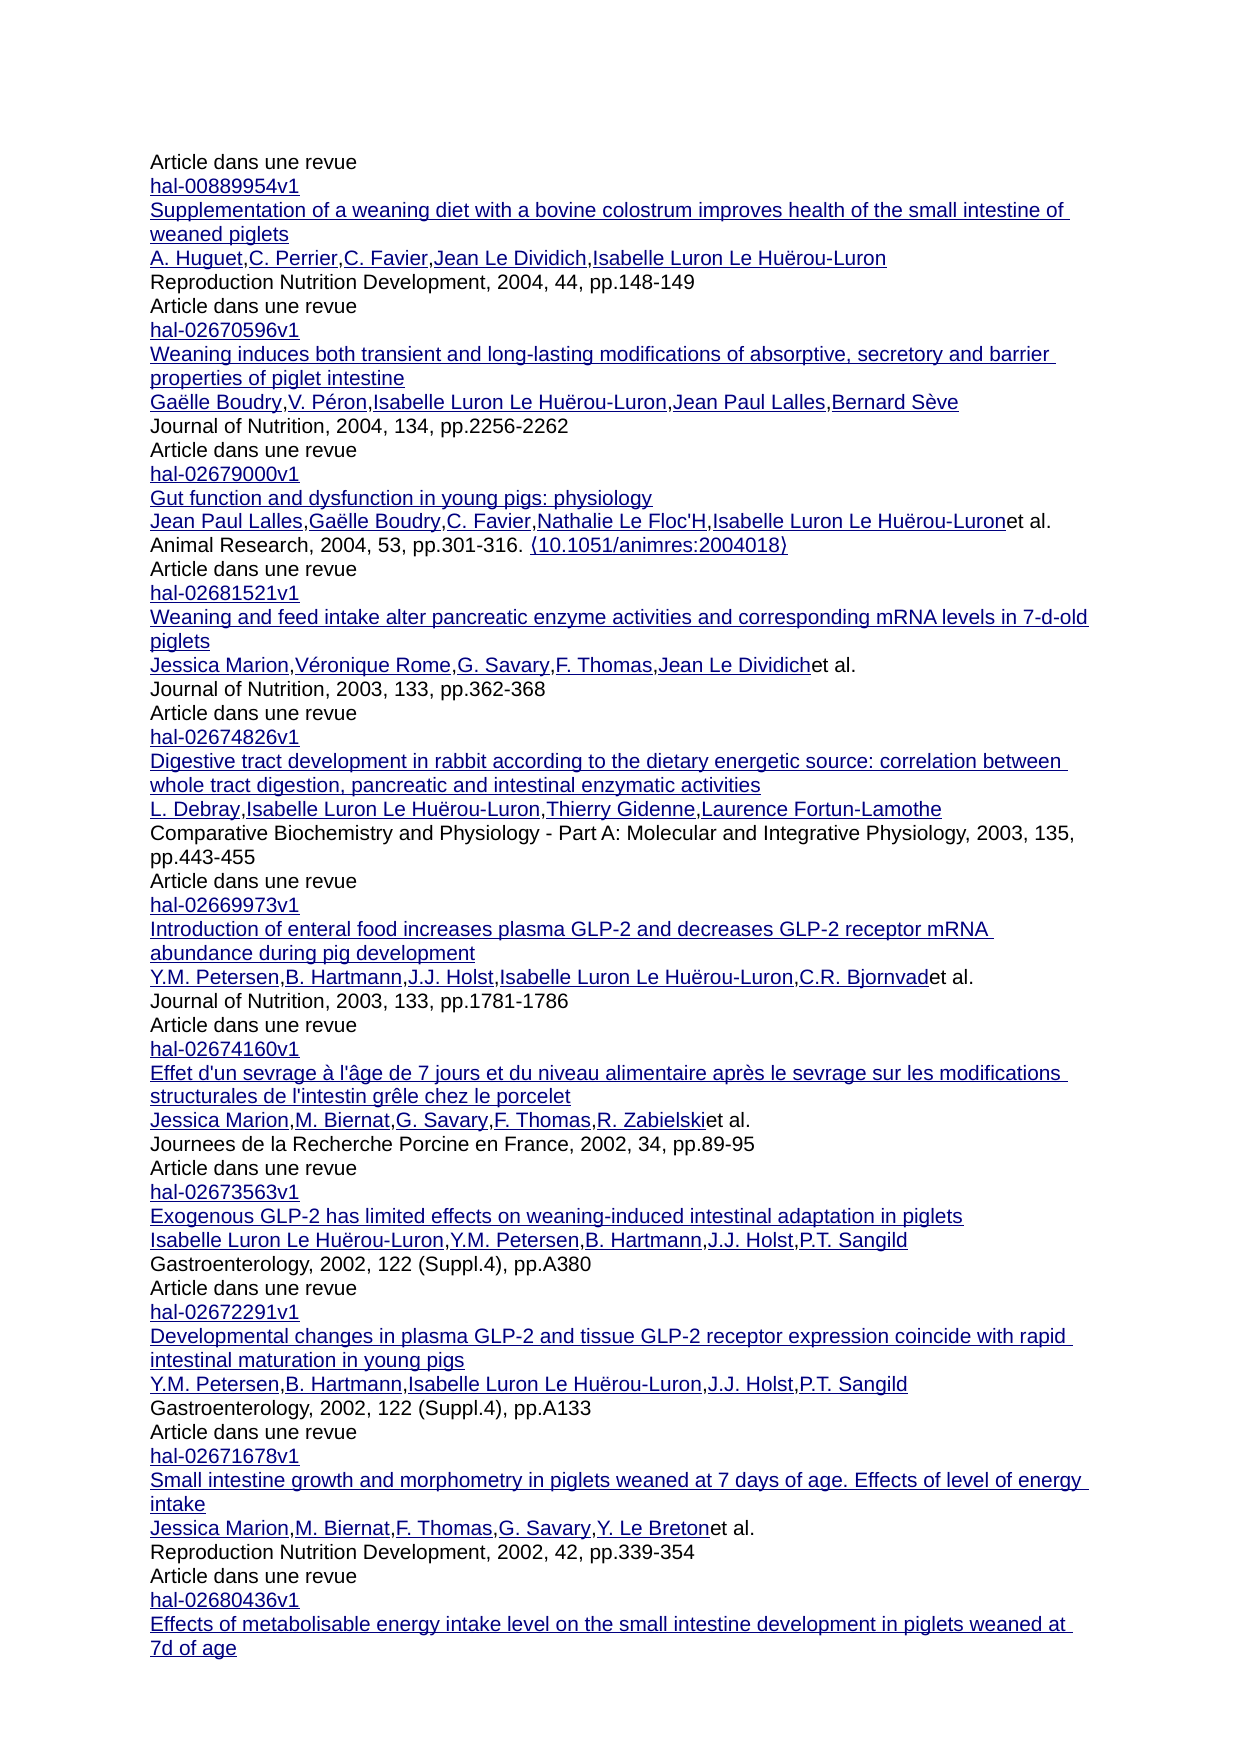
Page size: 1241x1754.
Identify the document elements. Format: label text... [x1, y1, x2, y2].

table_cell Article dans une revue hal-00889954v1 [150, 150, 1090, 198]
table_cell Supplementation of a weaning diet with a bovine colostrum improves health of the small intestine of weaned piglets A. Huguet,C. Perrier,C. Favier,Jean Le Dividich,Isabelle Luron Le Huërou-Luron Reproduction Nutrition Development, 2004, 44, pp.148-149 Article dans une revue hal-02670596v1 [150, 198, 1090, 342]
table_cell Effects of metabolisable energy intake level on the small intestine development in piglets weaned at 7d of age [150, 1611, 1090, 1659]
table_cell Developmental changes in plasma GLP-2 and tissue GLP-2 receptor expression coincide with rapid intestinal maturation in young pigs Y.M. Petersen,B. Hartmann,Isabelle Luron Le Huërou-Luron,J.J. Holst,P.T. Sangild Gastroenterology, 2002, 122 (Suppl.4), pp.A133 Article dans une revue hal-02671678v1 [150, 1324, 1090, 1468]
table_cell Introduction of enteral food increases plasma GLP-2 and decreases GLP-2 receptor mRNA abundance during pig development Y.M. Petersen,B. Hartmann,J.J. Holst,Isabelle Luron Le Huërou-Luron,C.R. Bjornvadet al. Journal of Nutrition, 2003, 133, pp.1781-1786 Article dans une revue hal-02674160v1 [150, 917, 1090, 1060]
table_cell Digestive tract development in rabbit according to the dietary energetic source: correlation between whole tract digestion, pancreatic and intestinal enzymatic activities L. Debray,Isabelle Luron Le Huërou-Luron,Thierry Gidenne,Laurence Fortun-Lamothe Comparative Biochemistry and Physiology - Part A: Molecular and Integrative Physiology, 2003, 135, pp.443-455 Article dans une revue hal-02669973v1 [150, 749, 1090, 917]
table_cell Exogenous GLP-2 has limited effects on weaning-induced intestinal adaptation in piglets Isabelle Luron Le Huërou-Luron,Y.M. Petersen,B. Hartmann,J.J. Holst,P.T. Sangild Gastroenterology, 2002, 122 (Suppl.4), pp.A380 Article dans une revue hal-02672291v1 [150, 1204, 1090, 1324]
table_cell Gut function and dysfunction in young pigs: physiology Jean Paul Lalles,Gaëlle Boudry,C. Favier,Nathalie Le Floc'H,Isabelle Luron Le Huërou-Luronet al. Animal Research, 2004, 53, pp.301-316. ⟨10.1051/animres:2004018⟩ Article dans une revue hal-02681521v1 [150, 485, 1090, 605]
table_cell Small intestine growth and morphometry in piglets weaned at 7 days of age. Effects of level of energy intake Jessica Marion,M. Biernat,F. Thomas,G. Savary,Y. Le Bretonet al. Reproduction Nutrition Development, 2002, 42, pp.339-354 Article dans une revue hal-02680436v1 [150, 1468, 1090, 1611]
table_cell Effet d'un sevrage à l'âge de 7 jours et du niveau alimentaire après le sevrage sur les modifications structurales de l'intestin grêle chez le porcelet Jessica Marion,M. Biernat,G. Savary,F. Thomas,R. Zabielskiet al. Journees de la Recherche Porcine en France, 2002, 34, pp.89-95 Article dans une revue hal-02673563v1 [150, 1060, 1090, 1204]
table_cell Weaning induces both transient and long-lasting modifications of absorptive, secretory and barrier properties of piglet intestine Gaëlle Boudry,V. Péron,Isabelle Luron Le Huërou-Luron,Jean Paul Lalles,Bernard Sève Journal of Nutrition, 2004, 134, pp.2256-2262 Article dans une revue hal-02679000v1 [150, 342, 1090, 485]
table_cell Weaning and feed intake alter pancreatic enzyme activities and corresponding mRNA levels in 7-d-old piglets Jessica Marion,Véronique Rome,G. Savary,F. Thomas,Jean Le Dividichet al. Journal of Nutrition, 2003, 133, pp.362-368 Article dans une revue hal-02674826v1 [150, 605, 1090, 749]
